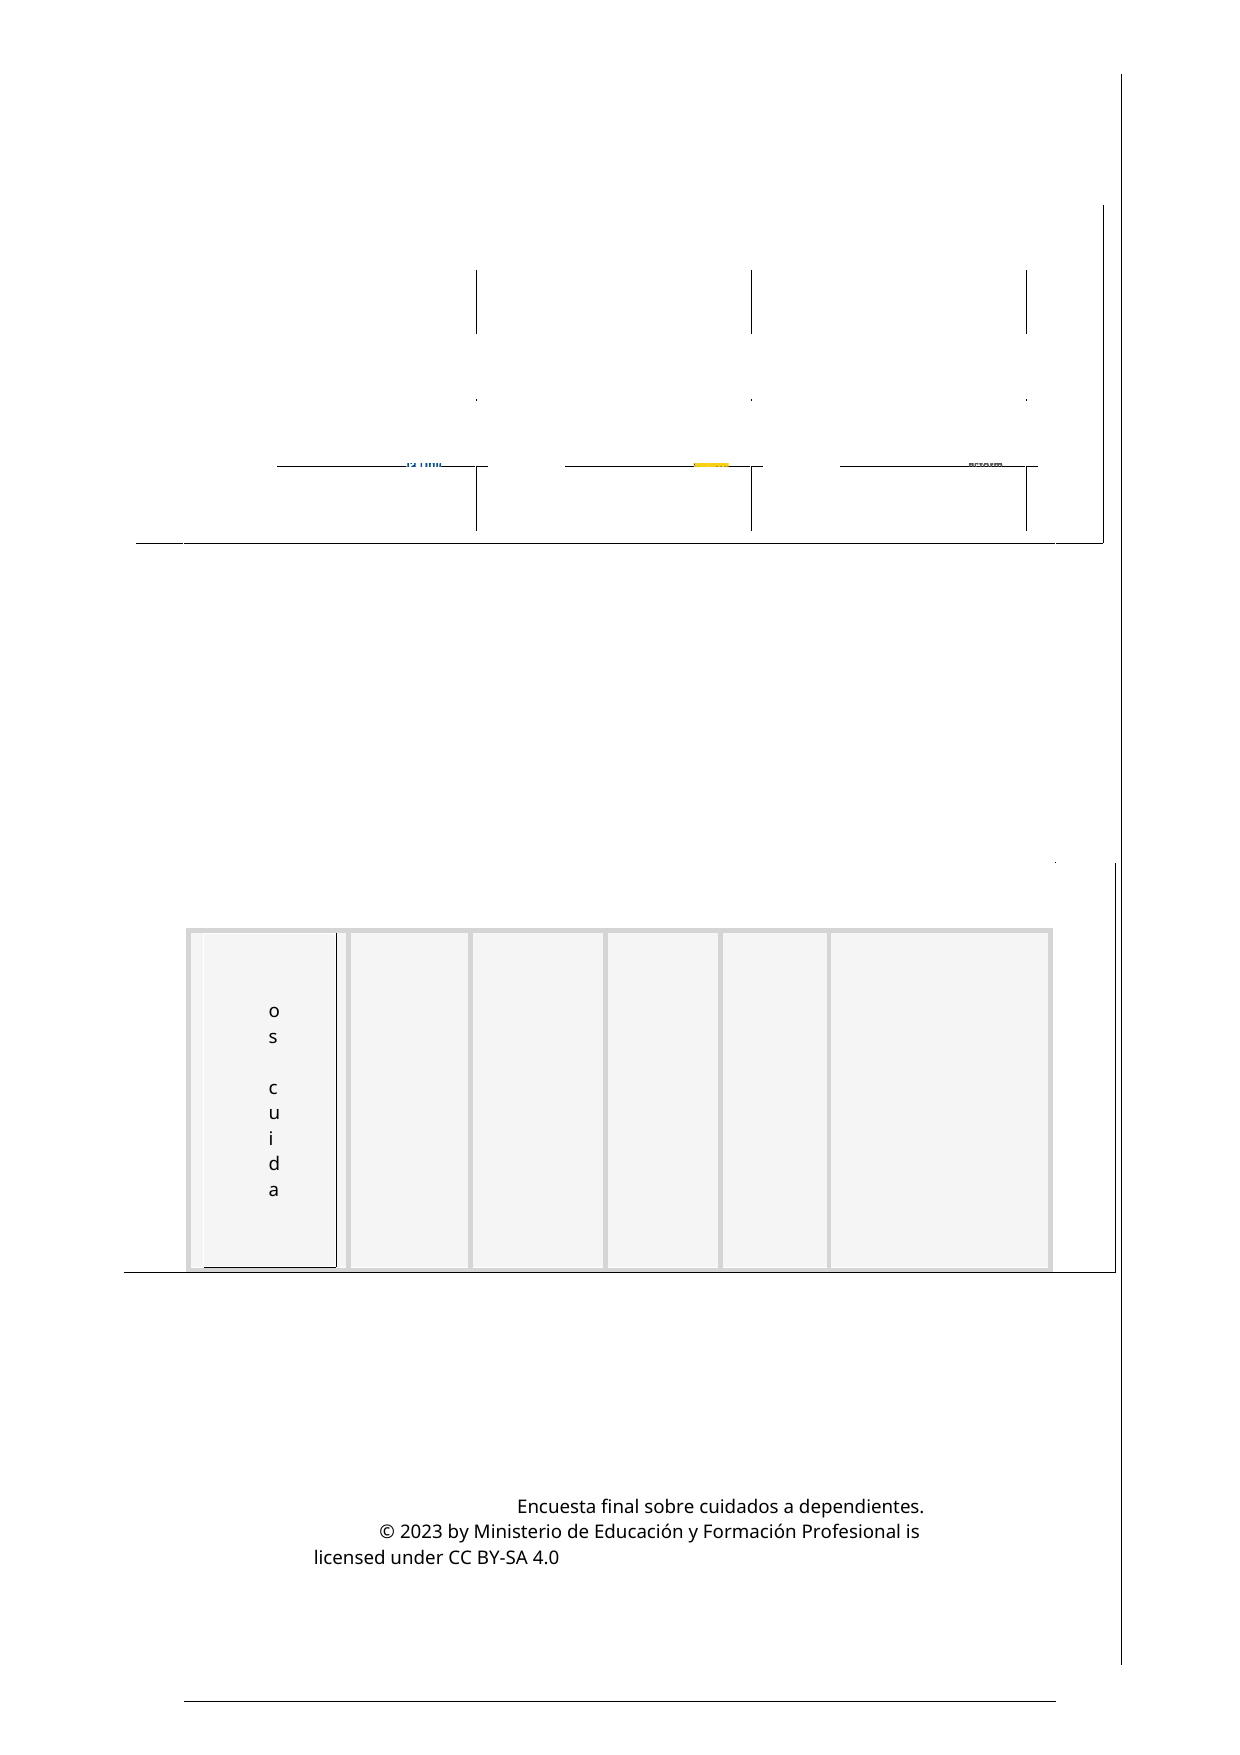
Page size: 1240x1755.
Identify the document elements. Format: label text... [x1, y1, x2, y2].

table_cell [351, 933, 468, 1267]
table_cell [831, 933, 1048, 1267]
table_cell os cuida [204, 934, 335, 1266]
table_cell [473, 933, 603, 1267]
table_cell [191, 933, 203, 1267]
table_cell [723, 933, 827, 1267]
table_cell [337, 933, 346, 1267]
table_cell [608, 933, 718, 1267]
